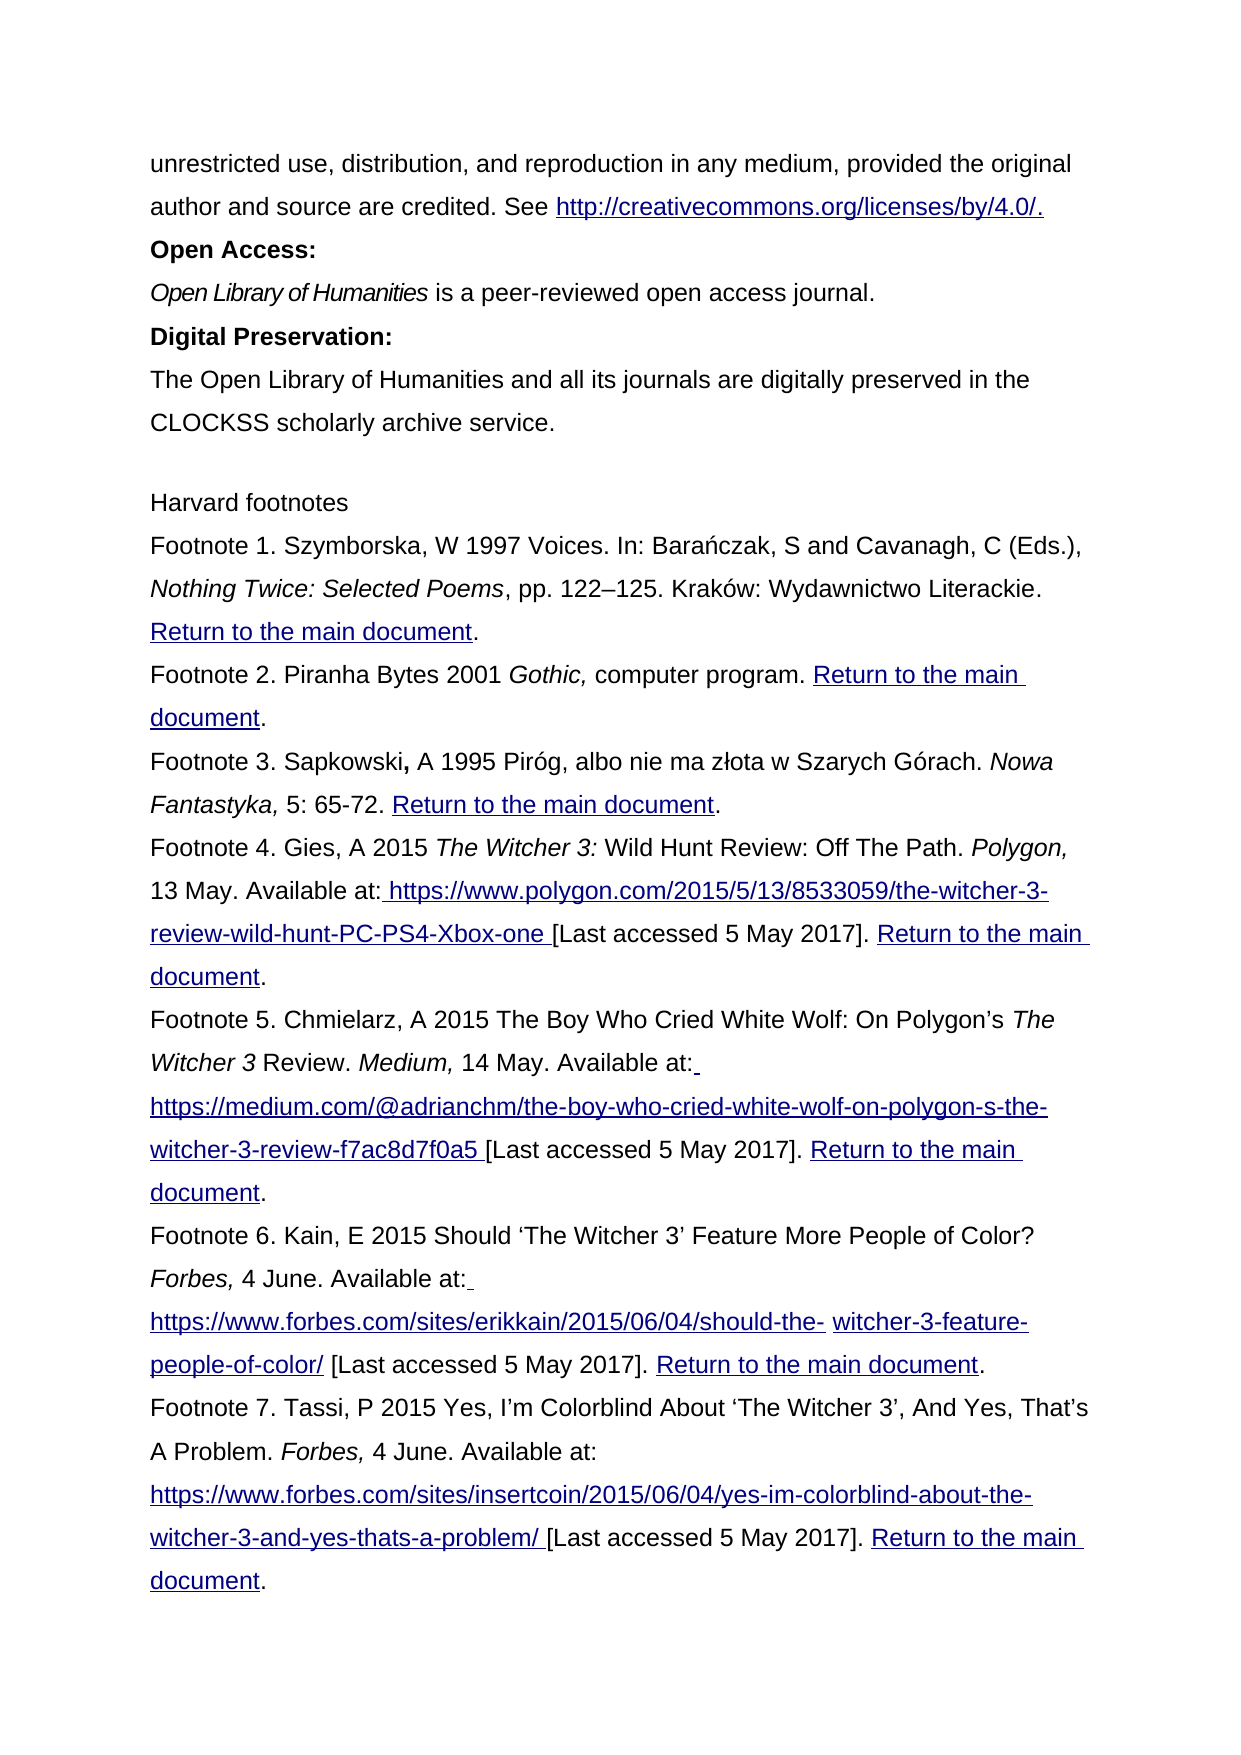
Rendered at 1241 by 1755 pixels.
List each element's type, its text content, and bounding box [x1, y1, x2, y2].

text Open Library of Humanities is a peer-reviewed open access journal. [150, 278, 1091, 307]
text Footnote 7. Tassi, P 2015 Yes, I’m Colorblind About ‘The Witcher 3’, And Yes, That’s A Problem. Forbes, 4 June. Available at: https://www.forbes.com/sites/insertcoin/2015/06/04/yes-im-colorblind-about-the-witcher-3-and-yes-thats-a-problem/ [Last accessed 5 May 2017]. Return to the main document. [150, 1393, 1091, 1594]
text Footnote 3. Sapkowski, A 1995 Piróg, albo nie ma złota w Szarych Górach. Nowa Fantastyka, 5: 65-72. Return to the main document. [150, 746, 1091, 818]
text Footnote 5. Chmielarz, A 2015 The Boy Who Cried White Wolf: On Polygon’s The Witcher 3 Review. Medium, 14 May. Available at: https://medium.com/@adrianchm/the-boy-who-cried-white-wolf-on-polygon-s-the-witcher-3-review-f7ac8d7f0a5 [Last accessed 5 May 2017]. Return to the main document. [150, 1005, 1091, 1206]
text Footnote 6. Kain, E 2015 Should ‘The Witcher 3’ Feature More People of Color? Forbes, 4 June. Available at: https://www.forbes.com/sites/erikkain/2015/06/04/should-the- witcher-3-feature-people-of-color/ [Last accessed 5 May 2017]. Return to the main document. [150, 1221, 1091, 1379]
text Footnote 1. Szymborska, W 1997 Voices. In: Barańczak, S and Cavanagh, C (Eds.), Nothing Twice: Selected Poems, pp. 122–125. Kraków: Wydawnictwo Literackie. Return to the main document. [150, 531, 1091, 646]
subtitle Harvard footnotes [150, 488, 1091, 516]
text Footnote 2. Piranha Bytes 2001 Gothic, computer program. Return to the main document. [150, 660, 1091, 732]
text Footnote 4. Gies, A 2015 The Witcher 3: Wild Hunt Review: Off The Path. Polygon, 13 May. Available at: https://www.polygon.com/2015/5/13/8533059/the-witcher-3- review-wild-hunt-PC-PS4-Xbox-one [Last accessed 5 May 2017]. Return to the main document. [150, 833, 1091, 991]
text The Open Library of Humanities and all its journals are digitally preserved in the CLOCKSS scholarly archive service. [150, 364, 1091, 436]
text unrestricted use, distribution, and reproduction in any medium, provided the original author and source are credited. See http://creativecommons.org/licenses/by/4.0/. [150, 149, 1091, 221]
text Digital Preservation: [150, 321, 1091, 350]
text Open Access: [150, 235, 1091, 264]
